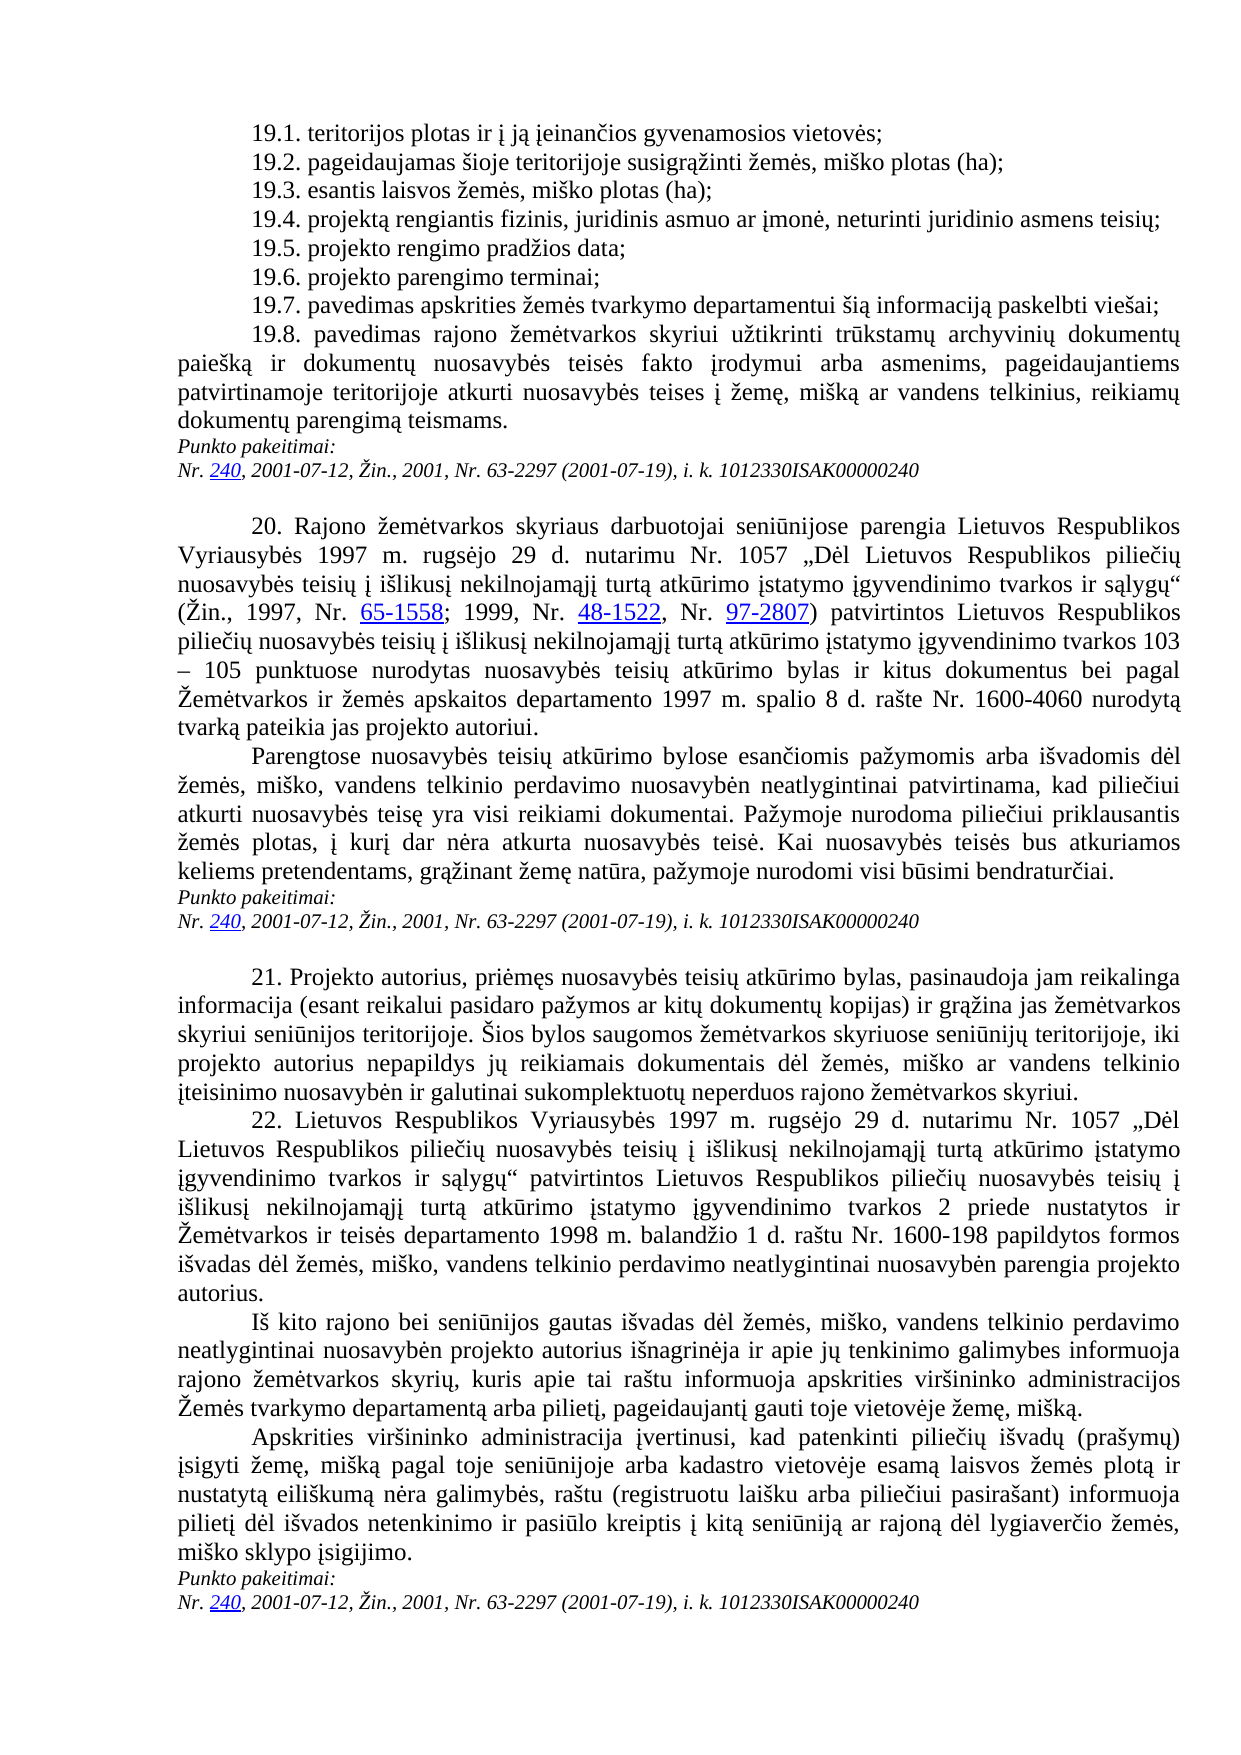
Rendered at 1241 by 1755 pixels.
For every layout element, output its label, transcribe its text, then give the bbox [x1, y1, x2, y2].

text Nr. 240, 2001-07-12, Žin., 2001, Nr. 63-2297 (2001-07-19), i. k. 1012330ISAK00000240 [177, 909, 1181, 933]
text 19.4. projektą rengiantis fizinis, juridinis asmuo ar įmonė, neturinti juridinio asmens teisių; [177, 204, 1181, 233]
text 19.3. esantis laisvos žemės, miško plotas (ha); [177, 176, 1181, 204]
text Nr. 240, 2001-07-12, Žin., 2001, Nr. 63-2297 (2001-07-19), i. k. 1012330ISAK00000240 [177, 1590, 1181, 1614]
text 19.2. pageidaujamas šioje teritorijoje susigrąžinti žemės, miško plotas (ha); [177, 147, 1181, 176]
text 19.5. projekto rengimo pradžios data; [177, 233, 1181, 262]
text Apskrities viršininko administracija įvertinusi, kad patenkinti piliečių išvadų (prašymų) įsigyti žemę, mišką pagal toje seniūnijoje arba kadastro vietovėje esamą laisvos žemės plotą ir nustatytą eiliškumą nėra galimybės, raštu (registruotu laišku arba piliečiui pasirašant) informuoja pilietį dėl išvados netenkinimo ir pasiūlo kreiptis į kitą seniūniją ar rajoną dėl lygiaverčio žemės, miško sklypo įsigijimo. [177, 1422, 1181, 1566]
text Iš kito rajono bei seniūnijos gautas išvadas dėl žemės, miško, vandens telkinio perdavimo neatlygintinai nuosavybėn projekto autorius išnagrinėja ir apie jų tenkinimo galimybes informuoja rajono žemėtvarkos skyrių, kuris apie tai raštu informuoja apskrities viršininko administracijos Žemės tvarkymo departamentą arba pilietį, pageidaujantį gauti toje vietovėje žemę, mišką. [177, 1307, 1181, 1422]
text 20. Rajono žemėtvarkos skyriaus darbuotojai seniūnijose parengia Lietuvos Respublikos Vyriausybės 1997 m. rugsėjo 29 d. nutarimu Nr. 1057 „Dėl Lietuvos Respublikos piliečių nuosavybės teisių į išlikusį nekilnojamąjį turtą atkūrimo įstatymo įgyvendinimo tvarkos ir sąlygų“ (Žin., 1997, Nr. 65-1558; 1999, Nr. 48-1522, Nr. 97-2807) patvirtintos Lietuvos Respublikos piliečių nuosavybės teisių į išlikusį nekilnojamąjį turtą atkūrimo įstatymo įgyvendinimo tvarkos 103 – 105 punktuose nurodytas nuosavybės teisių atkūrimo bylas ir kitus dokumentus bei pagal Žemėtvarkos ir žemės apskaitos departamento 1997 m. spalio 8 d. rašte Nr. 1600-4060 nurodytą tvarką pateikia jas projekto autoriui. [177, 511, 1181, 741]
text 21. Projekto autorius, priėmęs nuosavybės teisių atkūrimo bylas, pasinaudoja jam reikalinga informacija (esant reikalui pasidaro pažymos ar kitų dokumentų kopijas) ir grąžina jas žemėtvarkos skyriui seniūnijos teritorijoje. Šios bylos saugomos žemėtvarkos skyriuose seniūnijų teritorijoje, iki projekto autorius nepapildys jų reikiamais dokumentais dėl žemės, miško ar vandens telkinio įteisinimo nuosavybėn ir galutinai sukomplektuotų neperduos rajono žemėtvarkos skyriui. [177, 962, 1181, 1106]
text Punkto pakeitimai: [177, 434, 1181, 458]
text Punkto pakeitimai: [177, 1566, 1181, 1590]
text 19.1. teritorijos plotas ir į ją įeinančios gyvenamosios vietovės; [177, 118, 1181, 147]
text 22. Lietuvos Respublikos Vyriausybės 1997 m. rugsėjo 29 d. nutarimu Nr. 1057 „Dėl Lietuvos Respublikos piliečių nuosavybės teisių į išlikusį nekilnojamąjį turtą atkūrimo įstatymo įgyvendinimo tvarkos ir sąlygų“ patvirtintos Lietuvos Respublikos piliečių nuosavybės teisių į išlikusį nekilnojamąjį turtą atkūrimo įstatymo įgyvendinimo tvarkos 2 priede nustatytos ir Žemėtvarkos ir teisės departamento 1998 m. balandžio 1 d. raštu Nr. 1600-198 papildytos formos išvadas dėl žemės, miško, vandens telkinio perdavimo neatlygintinai nuosavybėn parengia projekto autorius. [177, 1106, 1181, 1307]
text Punkto pakeitimai: [177, 885, 1181, 909]
text Parengtose nuosavybės teisių atkūrimo bylose esančiomis pažymomis arba išvadomis dėl žemės, miško, vandens telkinio perdavimo nuosavybėn neatlygintinai patvirtinama, kad piliečiui atkurti nuosavybės teisę yra visi reikiami dokumentai. Pažymoje nurodoma piliečiui priklausantis žemės plotas, į kurį dar nėra atkurta nuosavybės teisė. Kai nuosavybės teisės bus atkuriamos keliems pretendentams, grąžinant žemę natūra, pažymoje nurodomi visi būsimi bendraturčiai. [177, 741, 1181, 885]
text Nr. 240, 2001-07-12, Žin., 2001, Nr. 63-2297 (2001-07-19), i. k. 1012330ISAK00000240 [177, 458, 1181, 482]
text 19.7. pavedimas apskrities žemės tvarkymo departamentui šią informaciją paskelbti viešai; [177, 291, 1181, 319]
text 19.8. pavedimas rajono žemėtvarkos skyriui užtikrinti trūkstamų archyvinių dokumentų paiešką ir dokumentų nuosavybės teisės fakto įrodymui arba asmenims, pageidaujantiems patvirtinamoje teritorijoje atkurti nuosavybės teises į žemę, mišką ar vandens telkinius, reikiamų dokumentų parengimą teismams. [177, 319, 1181, 434]
text 19.6. projekto parengimo terminai; [177, 262, 1181, 291]
